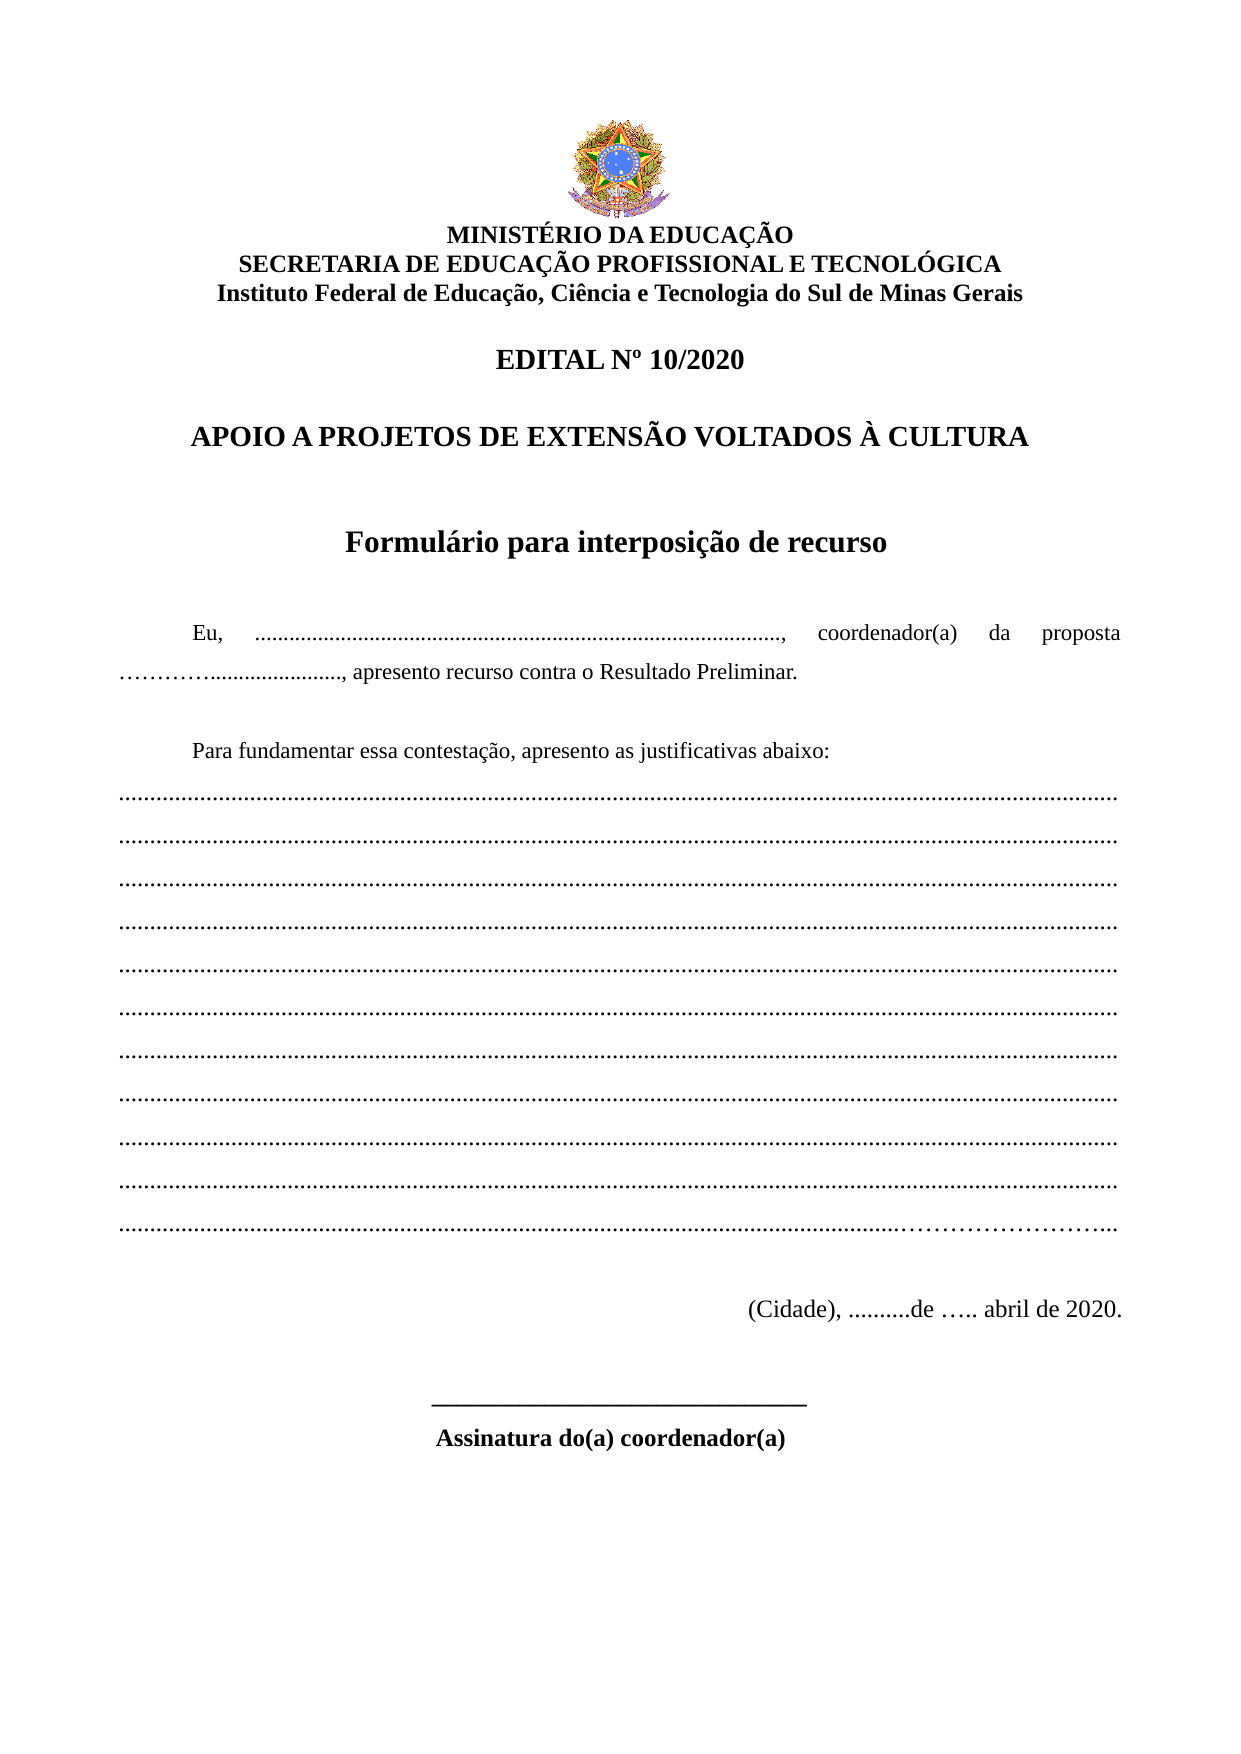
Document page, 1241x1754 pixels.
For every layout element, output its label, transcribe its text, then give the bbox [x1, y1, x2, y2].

list Formulário para interposição de recurso [118, 523, 1122, 559]
text ______________________________ Assinatura do(a) coordenador(a) [118, 1337, 1122, 1452]
list APOIO A PROJETOS DE EXTENSÃO VOLTADOS À CULTURA [118, 419, 1122, 453]
text SECRETARIA DE EDUCAÇÃO PROFISSIONAL E TECNOLÓGICA [118, 249, 1122, 278]
text Para fundamentar essa contestação, apresento as justificativas abaixo: [118, 737, 1122, 763]
text Instituto Federal de Educação, Ciência e Tecnologia do Sul de Minas Gerais [118, 278, 1122, 306]
text ................................................................................................................................................................................................................................................................................................................................................................................................................................................................................................................................................................................................................................................................................................................................................................................................................................................................................................................................................................................................................................................................................................................................................................................................................................................................................................................................................................................................................................................................................................ [118, 777, 1122, 1150]
list EDITAL Nº 10/2020 [118, 342, 1122, 376]
text Eu, ............................................................................................, coordenador(a) da proposta …………......................., apresento recurso contra o Resultado Preliminar. [118, 619, 1122, 684]
picture [570, 120, 670, 218]
text (Cidade), ..........de ….. abril de 2020. [118, 1294, 1122, 1323]
text .............................................................................................................................................................................................................................................................................................……………………... [118, 1165, 1122, 1237]
text MINISTÉRIO DA EDUCAÇÃO [118, 220, 1122, 249]
